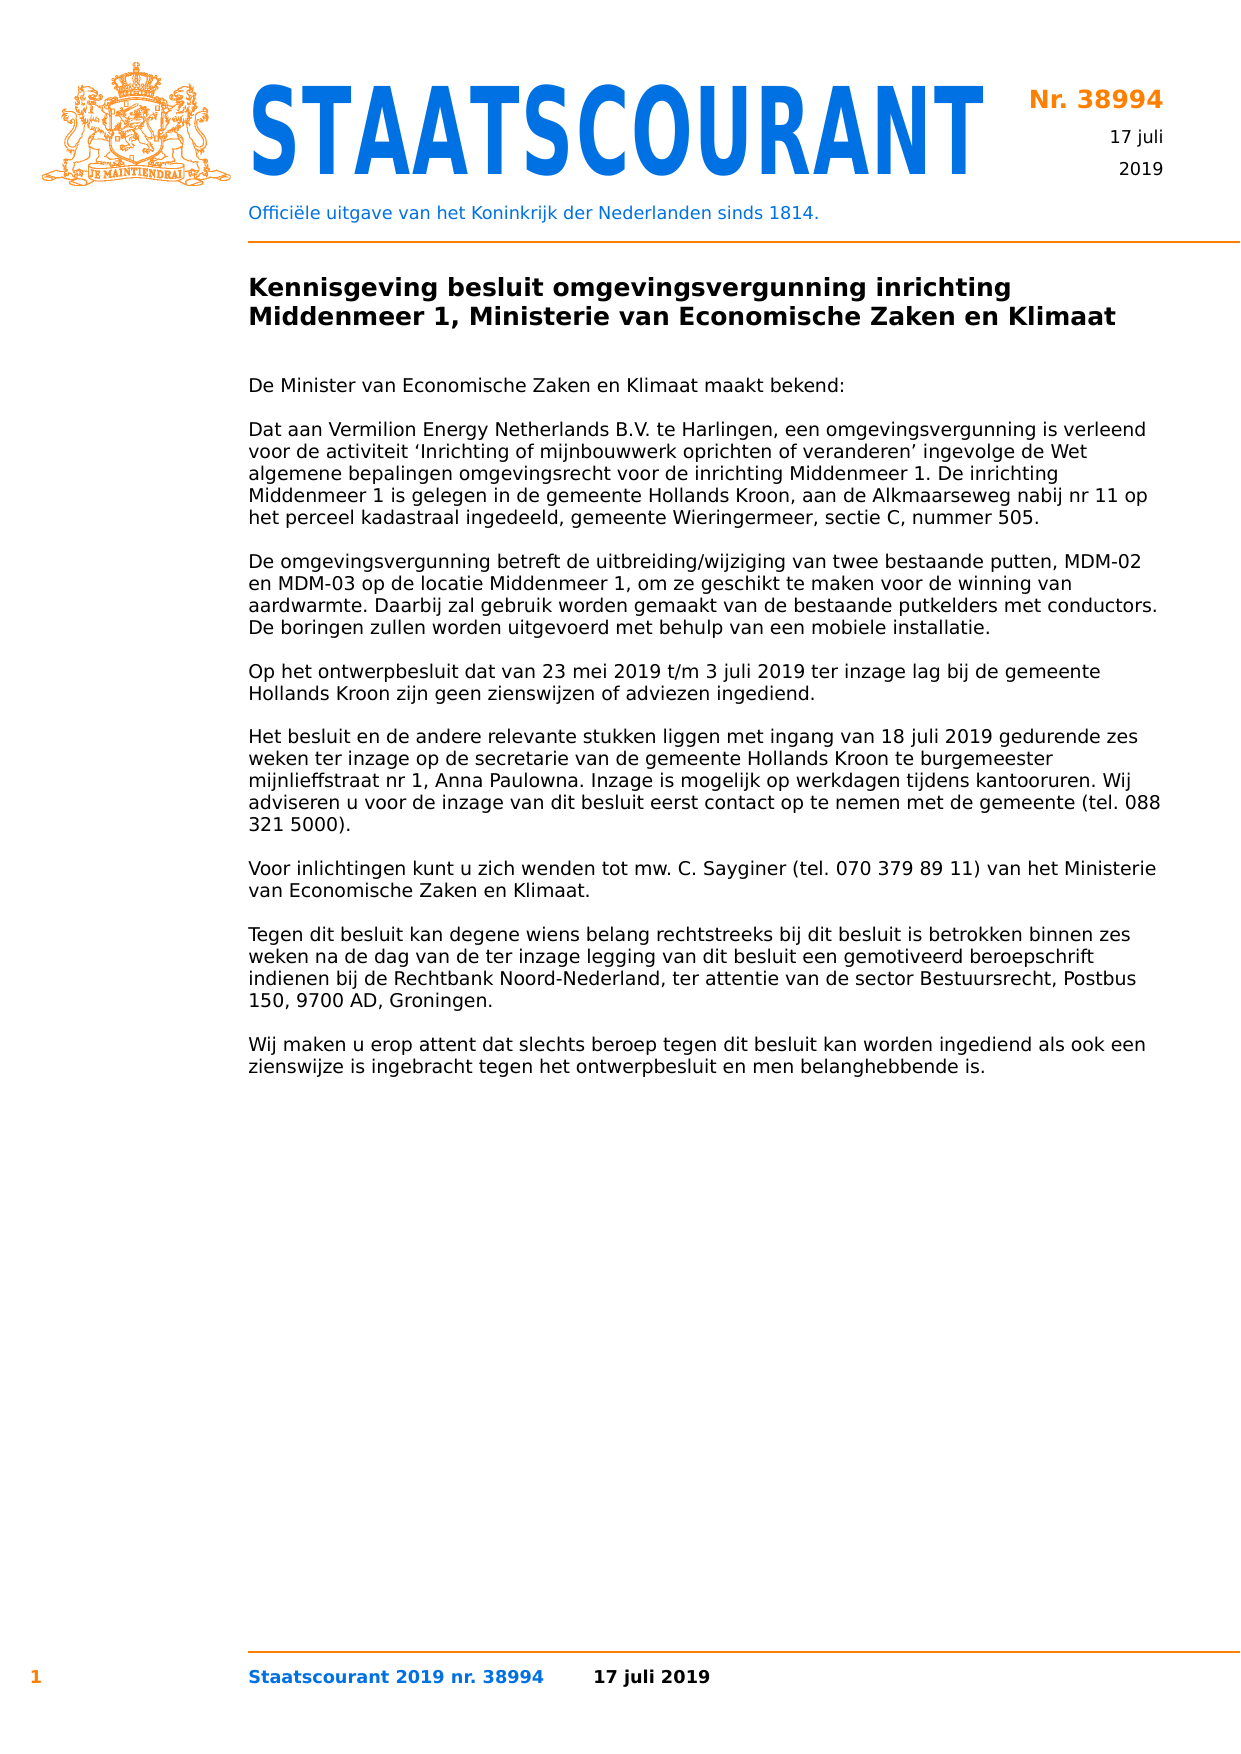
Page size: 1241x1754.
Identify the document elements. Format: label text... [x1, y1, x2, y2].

table_cell 2019 [998, 153, 1240, 203]
text Het besluit en de andere relevante stukken liggen met ingang van 18 juli 2019 gedurende zes weken ter inzage op de secretarie van de gemeente Hollands Kroon te burgemeester mijnlieffstraat nr 1, Anna Paulowna. Inzage is mogelijk op werkdagen tijdens kantooruren. Wij adviseren u voor de inzage van dit besluit eerst contact op te nemen met de gemeente (tel. 088 321 5000). [248, 726, 1163, 836]
subtitle Kennisgeving besluit omgevingsvergunning inrichting Middenmeer 1, Ministerie van Economische Zaken en Klimaat [248, 273, 1163, 331]
table_cell Officiële uitgave van het Koninkrijk der Nederlanden sinds 1814. [248, 203, 1240, 241]
text Voor inlichtingen kunt u zich wenden tot mw. C. Sayginer (tel. 070 379 89 11) van het Ministerie van Economische Zaken en Klimaat. [248, 858, 1163, 902]
text De omgevingsvergunning betreft de uitbreiding/wijziging van twee bestaande putten, MDM-02 en MDM-03 op de locatie Middenmeer 1, om ze geschikt te maken voor de winning van aardwarmte. Daarbij zal gebruik worden gemaakt van de bestaande putkelders met conductors. De boringen zullen worden uitgevoerd met behulp van een mobiele installatie. [248, 551, 1163, 639]
table_header Nr. 38994 [998, 62, 1240, 121]
picture [41, 62, 231, 186]
table_cell 17 juli [998, 121, 1240, 153]
table_header [25, 62, 248, 241]
text Wij maken u erop attent dat slechts beroep tegen dit besluit kan worden ingediend als ook een zienswijze is ingebracht tegen het ontwerpbesluit en men belanghebbende is. [248, 1034, 1163, 1078]
table_header STAATSCOURANT [248, 62, 998, 203]
text Tegen dit besluit kan degene wiens belang rechtstreeks bij dit besluit is betrokken binnen zes weken na de dag van de ter inzage legging van dit besluit een gemotiveerd beroepschrift indienen bij de Rechtbank Noord-Nederland, ter attentie van de sector Bestuursrecht, Postbus 150, 9700 AD, Groningen. [248, 924, 1163, 1012]
text Dat aan Vermilion Energy Netherlands B.V. te Harlingen, een omgevingsvergunning is verleend voor de activiteit ‘Inrichting of mijnbouwwerk oprichten of veranderen’ ingevolge de Wet algemene bepalingen omgevingsrecht voor de inrichting Middenmeer 1. De inrichting Middenmeer 1 is gelegen in de gemeente Hollands Kroon, aan de Alkmaarseweg nabij nr 11 op het perceel kadastraal ingedeeld, gemeente Wieringermeer, sectie C, nummer 505. [248, 419, 1163, 529]
text De Minister van Economische Zaken en Klimaat maakt bekend: [248, 375, 1163, 397]
text Op het ontwerpbesluit dat van 23 mei 2019 t/m 3 juli 2019 ter inzage lag bij de gemeente Hollands Kroon zijn geen zienswijzen of adviezen ingediend. [248, 661, 1163, 704]
